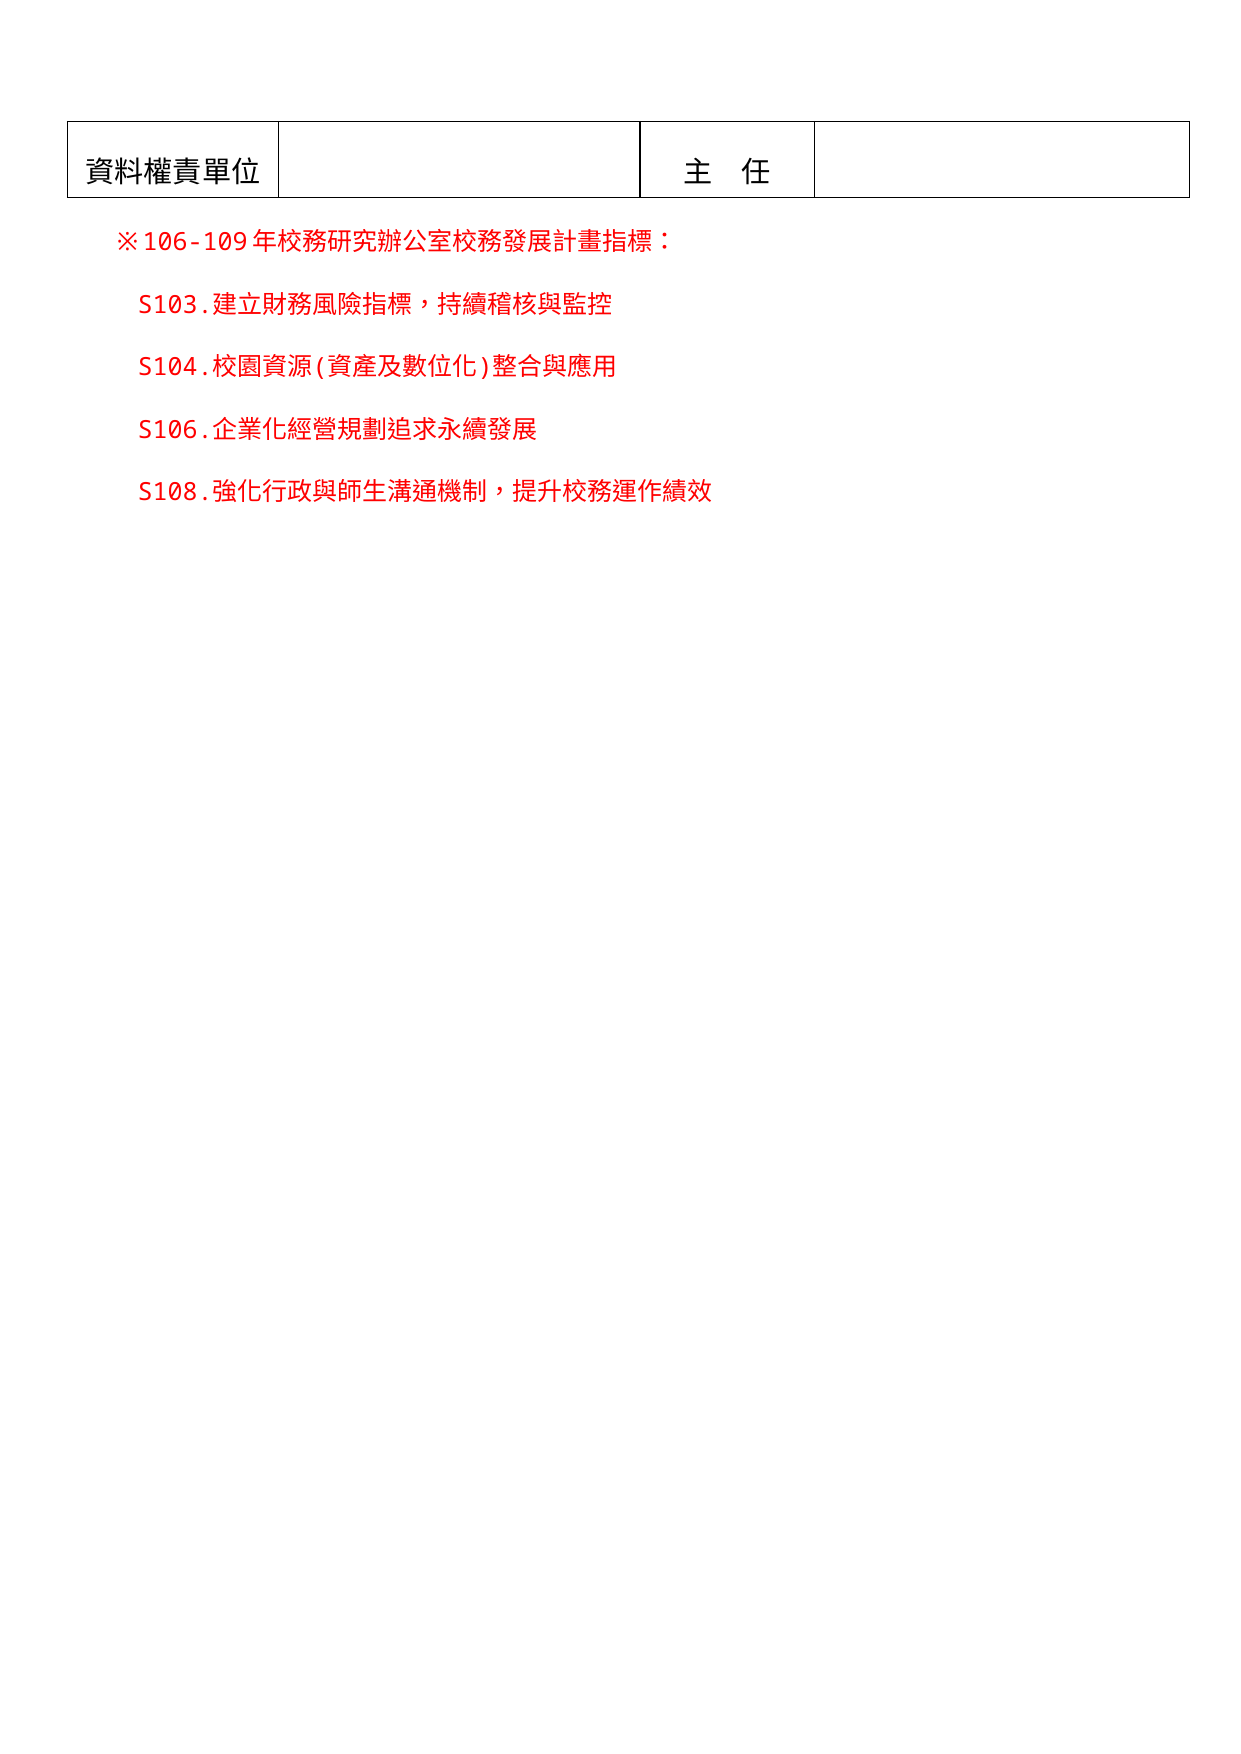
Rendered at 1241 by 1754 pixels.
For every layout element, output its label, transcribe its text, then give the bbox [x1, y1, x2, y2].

text S108.強化行政與師生溝通機制，提升校務運作績效 [137, 448, 1137, 511]
text S103.建立財務風險指標，持續稽核與監控 [137, 261, 1137, 323]
text S106.企業化經營規劃追求永續發展 [137, 386, 1137, 448]
table_cell [815, 122, 1189, 197]
table_cell 主 任 [641, 122, 814, 197]
text ※106-109年校務研究辦公室校務發展計畫指標： [112, 198, 1137, 261]
table_cell 資料權責單位 [68, 122, 278, 197]
table_cell [279, 122, 639, 197]
text S104.校園資源(資產及數位化)整合與應用 [137, 323, 1137, 386]
